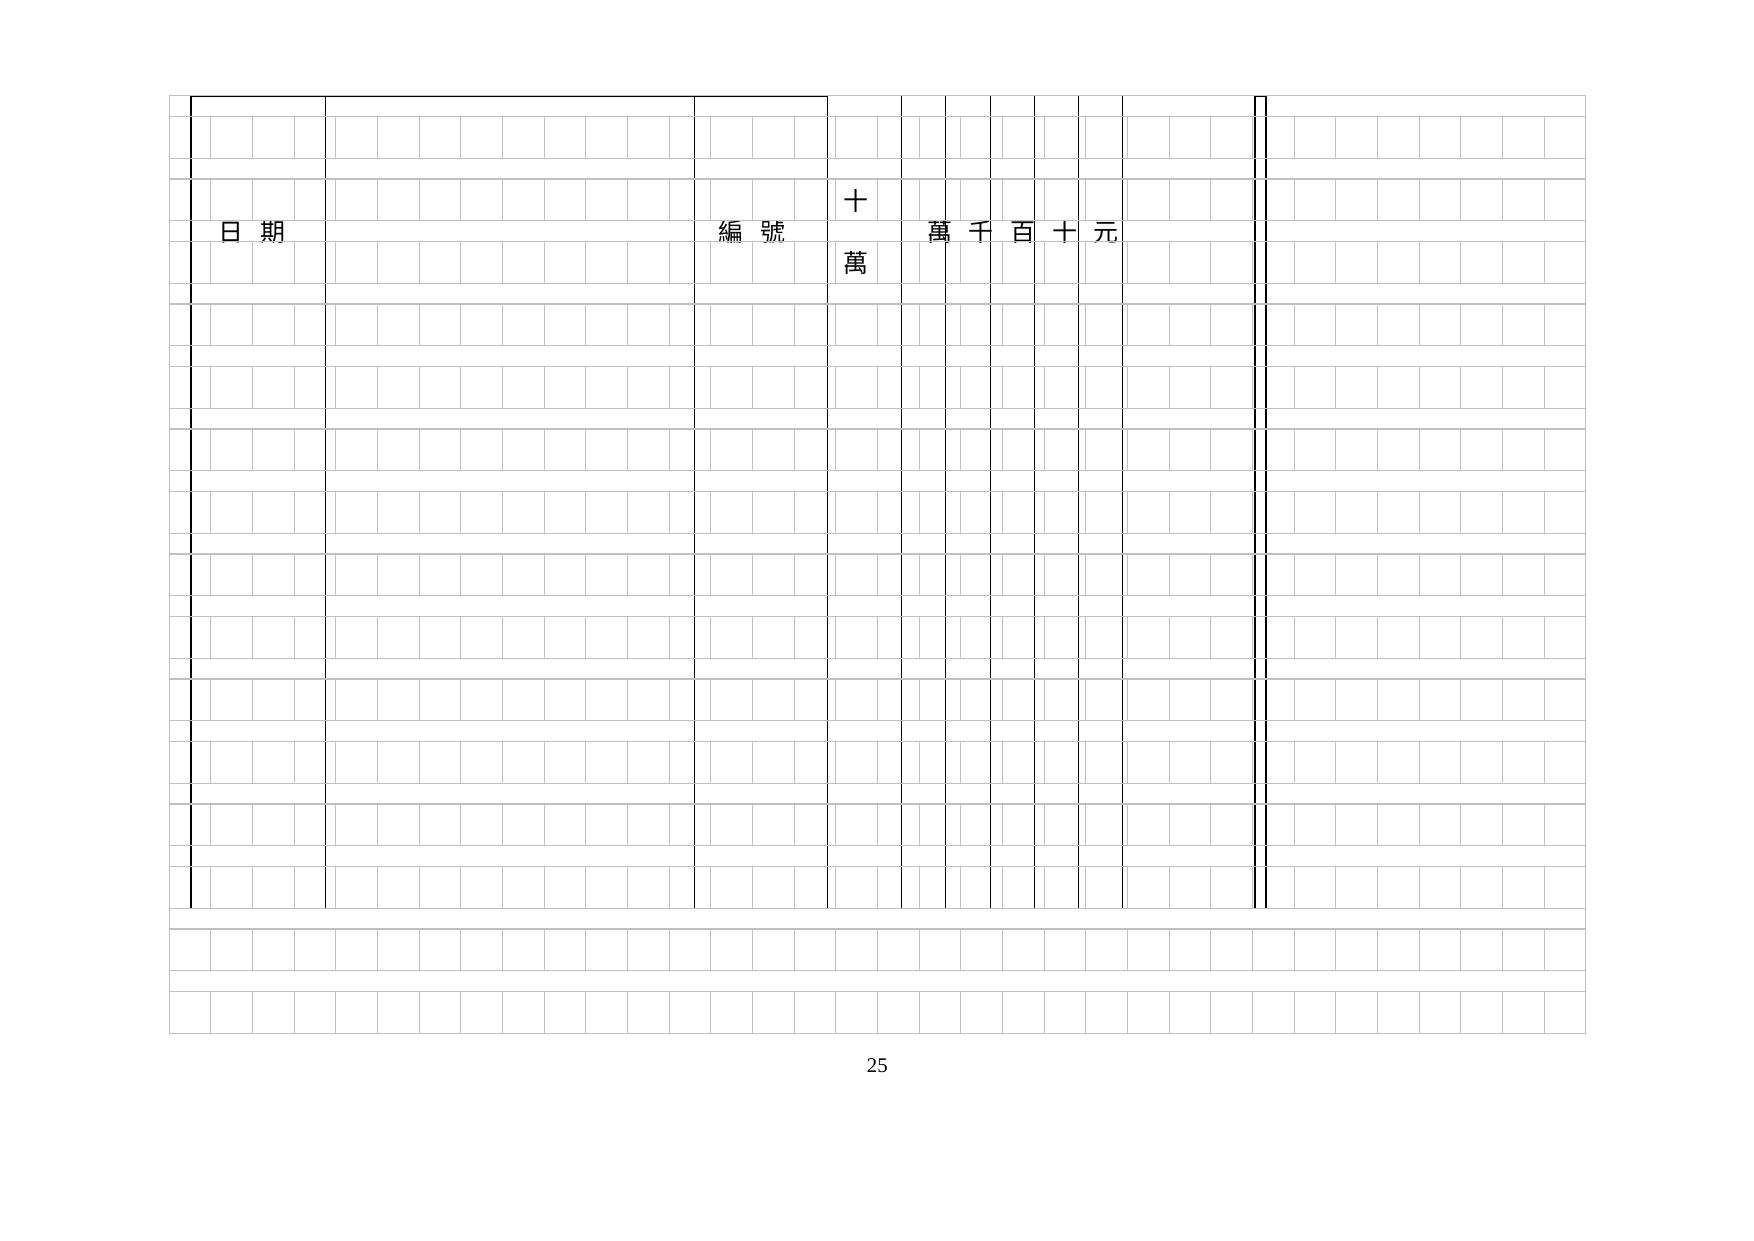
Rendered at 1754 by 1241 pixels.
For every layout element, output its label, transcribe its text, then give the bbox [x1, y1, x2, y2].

table_cell [1079, 430, 1085, 470]
table_cell [628, 242, 669, 283]
table_cell [1123, 659, 1254, 678]
table_cell [336, 492, 377, 533]
table_header [1256, 242, 1265, 283]
table_cell [828, 471, 901, 491]
table_cell [670, 805, 694, 845]
table_cell [503, 680, 544, 720]
table_cell [753, 430, 794, 470]
table_cell 支出日期 [192, 221, 264, 241]
table_cell [1123, 596, 1254, 616]
table_cell [1079, 805, 1085, 845]
table_cell [961, 805, 990, 845]
table_cell [946, 305, 960, 345]
table_cell [1035, 305, 1044, 345]
table_cell 支出日期 [192, 159, 325, 178]
table_cell [695, 680, 710, 720]
table_cell [878, 367, 901, 408]
table_cell [991, 805, 1002, 845]
table_cell [461, 680, 502, 720]
table_cell [295, 805, 325, 845]
table_cell [1170, 742, 1210, 783]
table_cell [211, 492, 252, 533]
table_cell [828, 305, 835, 345]
table_cell [1079, 617, 1085, 658]
table_cell [295, 305, 325, 345]
table_cell [695, 555, 710, 595]
table_cell [795, 305, 827, 345]
table_cell [1035, 805, 1044, 845]
table_cell [461, 180, 502, 220]
table_cell [192, 409, 325, 428]
table_cell 百 [1016, 235, 1029, 240]
table_cell [1211, 242, 1252, 283]
table_cell [1123, 555, 1127, 595]
table_cell [1123, 305, 1127, 345]
table_cell [1079, 680, 1085, 720]
table_cell [1003, 430, 1034, 470]
table_cell [946, 471, 990, 491]
table_cell [670, 242, 694, 283]
table_cell [295, 617, 325, 658]
table_cell [753, 305, 794, 345]
table_cell [628, 367, 669, 408]
table_cell [878, 242, 901, 283]
table_cell [1123, 846, 1254, 866]
table_cell [670, 367, 694, 408]
table_cell [586, 742, 627, 783]
table_cell [1086, 305, 1122, 345]
table_cell [1035, 867, 1044, 908]
table_cell [902, 617, 919, 658]
table_cell [461, 305, 502, 345]
table_cell [1128, 680, 1169, 720]
table_cell [828, 534, 901, 553]
table_cell [836, 117, 877, 158]
table_cell [420, 680, 460, 720]
table_cell [1035, 492, 1044, 533]
table_cell [1123, 784, 1254, 803]
table_cell [1123, 867, 1127, 908]
table_cell 百 [1023, 221, 1034, 241]
table_cell [828, 867, 835, 908]
table_cell [336, 180, 377, 220]
table_cell [1123, 409, 1254, 428]
table_header [1256, 367, 1265, 408]
table_cell [326, 471, 694, 491]
table_cell [420, 555, 460, 595]
table_cell [628, 617, 669, 658]
table_cell [991, 846, 1034, 866]
table_cell [378, 492, 419, 533]
table_cell [1123, 346, 1254, 366]
table_cell [991, 534, 1034, 553]
table_cell 元 [1086, 180, 1122, 220]
table_cell 萬 [902, 96, 945, 116]
table_cell [670, 305, 694, 345]
table_cell [670, 555, 694, 595]
table_cell 十 [1035, 117, 1044, 158]
table_cell [503, 242, 544, 283]
table_cell [628, 867, 669, 908]
table_header [1256, 534, 1265, 553]
table_cell [295, 742, 325, 783]
table_cell [1079, 867, 1085, 908]
table_cell [828, 742, 835, 783]
table_cell [920, 805, 945, 845]
table_cell [326, 784, 694, 803]
table_cell [828, 159, 901, 178]
table_cell [1123, 221, 1254, 241]
table_cell [378, 617, 419, 658]
table_cell [1003, 617, 1034, 658]
table_cell [253, 305, 294, 345]
table_cell 萬 [902, 159, 945, 178]
table_cell [192, 555, 210, 595]
table_cell [326, 846, 694, 866]
table_cell 千 [981, 232, 990, 241]
table_cell [503, 805, 544, 845]
table_cell [545, 117, 585, 158]
table_cell 憑證編號 [753, 242, 794, 283]
table_cell [326, 805, 335, 845]
table_header [1256, 305, 1265, 345]
table_cell [836, 555, 877, 595]
table_cell [991, 867, 1002, 908]
table_cell [1086, 742, 1122, 783]
table_cell 元 [1086, 117, 1122, 158]
table_cell [211, 742, 252, 783]
table_cell [1035, 680, 1044, 720]
table_cell [326, 617, 335, 658]
table_cell [326, 97, 694, 116]
table_cell [695, 367, 710, 408]
table_cell [711, 867, 752, 908]
table_cell [695, 534, 827, 553]
table_header [1256, 430, 1265, 470]
table_cell [628, 742, 669, 783]
table_cell [1086, 555, 1122, 595]
table_cell [695, 430, 710, 470]
table_cell [1079, 409, 1122, 428]
table_cell [902, 555, 919, 595]
table_cell [1123, 159, 1254, 178]
table_cell [828, 367, 835, 408]
table_cell [902, 784, 945, 803]
table_cell [545, 305, 585, 345]
table_cell [991, 659, 1034, 678]
table_cell 百 [991, 96, 1034, 116]
table_cell [828, 117, 835, 158]
table_cell [192, 471, 325, 491]
table_cell 百 [991, 180, 1002, 220]
table_cell 十 [1045, 117, 1078, 158]
table_cell [503, 367, 544, 408]
table_cell [946, 367, 960, 408]
table_cell [695, 409, 827, 428]
table_cell [1003, 805, 1034, 845]
table_cell [1035, 471, 1078, 491]
table_cell [828, 617, 835, 658]
table_cell [211, 867, 252, 908]
table_cell [836, 617, 877, 658]
table_cell [1128, 555, 1169, 595]
table_cell [295, 555, 325, 595]
table_cell [902, 534, 945, 553]
table_cell [378, 367, 419, 408]
table_cell [670, 430, 694, 470]
table_cell [586, 242, 627, 283]
table_cell [711, 680, 752, 720]
table_cell [902, 430, 919, 470]
table_cell [1045, 430, 1078, 470]
table_cell [836, 492, 877, 533]
table_cell [711, 555, 752, 595]
table_cell [503, 555, 544, 595]
table_cell [961, 305, 990, 345]
table_cell [828, 409, 901, 428]
table_cell [503, 617, 544, 658]
table_cell [253, 867, 294, 908]
table_cell [1170, 242, 1210, 283]
table_header [1256, 617, 1265, 658]
table_cell [1128, 617, 1169, 658]
table_cell [920, 430, 945, 470]
table_cell [545, 555, 585, 595]
table_cell [946, 617, 960, 658]
table_cell [192, 430, 210, 470]
table_cell [695, 721, 827, 741]
table_cell [295, 867, 325, 908]
table_cell [295, 430, 325, 470]
table_cell [753, 617, 794, 658]
table_cell [1170, 180, 1210, 220]
table_cell [628, 680, 669, 720]
table_cell 千 [946, 117, 960, 158]
table_cell [991, 346, 1034, 366]
table_cell 憑證編號 [695, 117, 710, 158]
table_header [1256, 284, 1265, 303]
table_cell 憑證編號 [711, 117, 752, 158]
table_cell 十 [1035, 159, 1078, 178]
table_cell 十 [1035, 242, 1044, 283]
table_cell [695, 346, 827, 366]
table_cell [1045, 867, 1078, 908]
table_cell 元 [1079, 117, 1085, 158]
table_header [1256, 409, 1265, 428]
table_cell [326, 742, 335, 783]
table_cell [378, 180, 419, 220]
table_header [1256, 680, 1265, 720]
table_cell [1170, 805, 1210, 845]
table_cell [670, 617, 694, 658]
table_cell 百 [991, 117, 1002, 158]
table_cell 支出日期 [295, 180, 325, 220]
table_cell 憑證編號 [795, 180, 827, 220]
table_cell [586, 305, 627, 345]
table_cell [670, 742, 694, 783]
table_header [1256, 180, 1265, 220]
table_cell [670, 492, 694, 533]
table_cell 萬 [920, 242, 945, 283]
table_cell [461, 742, 502, 783]
table_cell [902, 846, 945, 866]
table_cell [1035, 430, 1044, 470]
table_cell [828, 242, 835, 283]
table_cell [946, 492, 960, 533]
table_cell [1086, 430, 1122, 470]
table_cell 百 [1003, 242, 1034, 283]
table_cell 百 [1016, 229, 1029, 233]
table_cell [1003, 555, 1034, 595]
table_cell [253, 555, 294, 595]
table_cell [628, 430, 669, 470]
table_cell [211, 555, 252, 595]
table_cell [1170, 617, 1210, 658]
table_cell [192, 742, 210, 783]
table_cell [192, 367, 210, 408]
table_cell [946, 284, 990, 303]
table_cell [1170, 555, 1210, 595]
table_cell 百 [1003, 180, 1034, 220]
table_cell [1035, 784, 1078, 803]
table_cell [586, 805, 627, 845]
table_cell [920, 617, 945, 658]
table_cell [878, 305, 901, 345]
table_cell [336, 805, 377, 845]
table_cell [295, 367, 325, 408]
table_cell [1170, 117, 1210, 158]
table_cell [1128, 117, 1169, 158]
table_cell [326, 221, 694, 241]
table_cell [326, 346, 694, 366]
table_cell [902, 805, 919, 845]
table_header [1256, 97, 1265, 116]
table_cell [545, 805, 585, 845]
table_cell [420, 367, 460, 408]
table_cell [711, 742, 752, 783]
table_cell [336, 117, 377, 158]
table_cell [902, 596, 945, 616]
table_cell 支出日期 [211, 117, 252, 158]
table_cell [253, 367, 294, 408]
table_cell [1123, 534, 1254, 553]
table_cell [1079, 471, 1122, 491]
table_cell [695, 284, 827, 303]
table_cell [545, 867, 585, 908]
table_cell [878, 180, 901, 220]
table_cell [192, 346, 325, 366]
table_cell [1035, 617, 1044, 658]
table_cell 千 [961, 242, 990, 283]
table_cell [192, 284, 325, 303]
table_cell [192, 784, 325, 803]
table_cell [836, 680, 877, 720]
table_cell [1123, 742, 1127, 783]
table_cell [828, 284, 901, 303]
table_cell [1079, 346, 1122, 366]
table_cell [695, 805, 710, 845]
table_cell [253, 617, 294, 658]
table_cell [1035, 409, 1078, 428]
table_cell [628, 117, 669, 158]
table_cell [1079, 555, 1085, 595]
table_cell 支出日期 [192, 180, 210, 220]
table_cell [670, 867, 694, 908]
table_cell [991, 284, 1034, 303]
table_cell [503, 430, 544, 470]
table_cell [795, 867, 827, 908]
table_cell [670, 117, 694, 158]
table_cell [961, 867, 990, 908]
table_cell [920, 742, 945, 783]
table_header [1256, 659, 1265, 678]
table_cell 支出日期 [253, 117, 294, 158]
table_cell [946, 867, 960, 908]
table_cell 憑證編號 [795, 117, 827, 158]
table_cell [1045, 617, 1078, 658]
table_cell 支出日期 [253, 242, 294, 283]
table_cell [420, 117, 460, 158]
table_cell [420, 180, 460, 220]
table_cell 憑證編號 [695, 97, 827, 116]
table_cell [461, 492, 502, 533]
table_cell 千 [946, 242, 960, 283]
table_cell [253, 492, 294, 533]
table_cell [902, 346, 945, 366]
table_cell [878, 867, 901, 908]
table_cell [1211, 617, 1252, 658]
table_cell [503, 867, 544, 908]
table_cell [695, 784, 827, 803]
table_cell [586, 492, 627, 533]
table_cell 萬 [836, 242, 877, 283]
table_cell [828, 805, 835, 845]
table_cell [920, 680, 945, 720]
table_cell [795, 492, 827, 533]
table_cell [828, 680, 835, 720]
table_cell [920, 555, 945, 595]
table_cell [1079, 659, 1122, 678]
table_cell [628, 180, 669, 220]
table_cell [695, 596, 827, 616]
table_cell [1079, 367, 1085, 408]
table_cell [1170, 430, 1210, 470]
table_cell 支出日期 [224, 232, 237, 239]
table_cell [991, 471, 1034, 491]
table_cell [336, 367, 377, 408]
table_cell [1035, 346, 1078, 366]
table_cell [946, 346, 990, 366]
table_cell [695, 867, 710, 908]
table_cell [336, 555, 377, 595]
table_cell [1003, 867, 1034, 908]
table_cell [586, 617, 627, 658]
table_cell [711, 492, 752, 533]
table_cell 支出日期 [283, 221, 325, 241]
table_cell [586, 180, 627, 220]
table_cell [336, 430, 377, 470]
table_cell [1123, 367, 1127, 408]
table_cell [378, 242, 419, 283]
table_cell [1211, 492, 1252, 533]
table_cell [828, 721, 901, 741]
table_cell [211, 305, 252, 345]
table_cell 千 [981, 221, 990, 230]
table_cell [326, 284, 694, 303]
table_cell [420, 305, 460, 345]
table_cell [1035, 367, 1044, 408]
table_cell [991, 721, 1034, 741]
table_cell [1128, 180, 1169, 220]
table_cell [586, 867, 627, 908]
table_cell [1035, 742, 1044, 783]
table_cell [326, 534, 694, 553]
table_cell [326, 659, 694, 678]
table_cell [326, 430, 335, 470]
table_cell [1045, 555, 1078, 595]
table_cell [1123, 721, 1254, 741]
table_cell [420, 242, 460, 283]
table_cell [378, 430, 419, 470]
table_cell [878, 617, 901, 658]
table_cell [991, 617, 1002, 658]
table_cell [836, 367, 877, 408]
table_cell [695, 742, 710, 783]
table_cell [1086, 680, 1122, 720]
table_cell [1035, 659, 1078, 678]
table_cell [991, 492, 1002, 533]
table_cell 十 [1066, 221, 1078, 241]
table_cell 憑證編號 [795, 242, 827, 283]
table_cell [1128, 367, 1169, 408]
table_cell [961, 492, 990, 533]
table_cell [1079, 721, 1122, 741]
table_cell [828, 659, 901, 678]
table_cell [1035, 846, 1078, 866]
table_cell [586, 117, 627, 158]
table_cell [420, 492, 460, 533]
table_cell [253, 680, 294, 720]
table_cell [326, 721, 694, 741]
table_cell [378, 680, 419, 720]
table_cell [503, 742, 544, 783]
table_cell [1003, 305, 1034, 345]
table_cell [828, 221, 901, 241]
table_cell [1170, 367, 1210, 408]
table_cell [991, 555, 1002, 595]
table_cell [326, 680, 335, 720]
table_cell [336, 242, 377, 283]
table_cell [192, 867, 210, 908]
table_cell [828, 180, 835, 220]
table_cell 元 [1079, 221, 1122, 241]
table_cell [461, 117, 502, 158]
table_cell 千 [961, 117, 990, 158]
table_cell 憑證編號 [730, 221, 776, 241]
table_cell [795, 742, 827, 783]
table_cell [795, 617, 827, 658]
table_cell [1170, 305, 1210, 345]
table_cell [753, 680, 794, 720]
table_cell [326, 409, 694, 428]
table_cell [420, 742, 460, 783]
table_cell 憑證編號 [711, 242, 752, 283]
table_cell [991, 367, 1002, 408]
table_cell [946, 805, 960, 845]
table_cell 元 [1099, 231, 1108, 241]
table_cell [1035, 534, 1078, 553]
table_cell 十 [836, 180, 877, 220]
table_cell [1123, 680, 1127, 720]
table_cell [253, 430, 294, 470]
table_cell [836, 305, 877, 345]
table_cell [1003, 492, 1034, 533]
table_cell [326, 555, 335, 595]
table_cell [795, 430, 827, 470]
table_cell [545, 742, 585, 783]
table_cell [326, 492, 335, 533]
table_cell [1211, 180, 1252, 220]
table_cell [503, 305, 544, 345]
table_cell [545, 367, 585, 408]
table_cell [253, 805, 294, 845]
table_cell [1128, 867, 1169, 908]
table_header [1256, 159, 1265, 178]
table_cell [211, 367, 252, 408]
table_cell [1079, 596, 1122, 616]
table_cell [628, 305, 669, 345]
table_cell [295, 680, 325, 720]
table_header [1256, 742, 1265, 783]
table_cell [420, 430, 460, 470]
table_cell 支出日期 [192, 117, 210, 158]
table_cell [795, 555, 827, 595]
table_cell [1123, 805, 1127, 845]
table_cell [211, 430, 252, 470]
table_cell [336, 742, 377, 783]
table_header [1256, 805, 1265, 845]
table_cell [378, 805, 419, 845]
table_cell [902, 409, 945, 428]
table_cell [1079, 742, 1085, 783]
table_cell [326, 117, 335, 158]
table_cell 十 [1035, 180, 1044, 220]
table_cell [586, 555, 627, 595]
table_cell 支出日期 [192, 97, 325, 116]
table_cell 支出日期 [192, 242, 210, 283]
table_cell [795, 805, 827, 845]
table_cell [753, 867, 794, 908]
table_cell 萬 [902, 242, 919, 283]
table_cell [628, 555, 669, 595]
table_cell [461, 867, 502, 908]
table_cell [902, 867, 919, 908]
table_cell 萬 [902, 180, 919, 220]
table_cell [1035, 596, 1078, 616]
table_cell [902, 742, 919, 783]
table_cell [326, 242, 335, 283]
table_cell [211, 805, 252, 845]
table_cell 憑證編號 [695, 221, 728, 241]
table_cell [1123, 617, 1127, 658]
table_cell [753, 367, 794, 408]
table_cell [461, 805, 502, 845]
table_cell [1003, 742, 1034, 783]
table_cell [991, 430, 1002, 470]
table_cell [670, 680, 694, 720]
table_cell 十 [1035, 96, 1078, 116]
table_cell [1086, 617, 1122, 658]
table_cell [378, 305, 419, 345]
table_cell [1128, 742, 1169, 783]
table_cell [461, 367, 502, 408]
table_cell [336, 617, 377, 658]
table_cell 憑證編號 [695, 159, 827, 178]
table_cell [902, 492, 919, 533]
table_cell [586, 367, 627, 408]
table_cell [946, 596, 990, 616]
table_cell [753, 555, 794, 595]
table_cell [1211, 117, 1252, 158]
table_cell [695, 846, 827, 866]
table_cell [461, 430, 502, 470]
table_cell [545, 617, 585, 658]
table_cell [1128, 805, 1169, 845]
table_cell 支出日期 [211, 242, 252, 283]
table_cell 萬 [920, 117, 945, 158]
table_cell [828, 492, 835, 533]
table_cell [961, 617, 990, 658]
table_cell [192, 596, 325, 616]
table_cell [946, 680, 960, 720]
table_cell [1211, 867, 1252, 908]
table_cell [1128, 305, 1169, 345]
table_cell [991, 784, 1034, 803]
table_cell 憑證編號 [771, 221, 827, 241]
table_cell [1045, 492, 1078, 533]
table_cell [961, 367, 990, 408]
table_cell [878, 430, 901, 470]
table_cell [828, 430, 835, 470]
table_cell [920, 305, 945, 345]
table_cell [711, 430, 752, 470]
table_cell 元 [1079, 159, 1122, 178]
table_cell 憑證編號 [695, 242, 710, 283]
table_cell [1123, 430, 1127, 470]
table_cell [628, 492, 669, 533]
table_cell [461, 555, 502, 595]
table_cell [1211, 555, 1252, 595]
table_cell [192, 617, 210, 658]
table_header [1256, 221, 1265, 241]
table_cell [991, 680, 1002, 720]
table_cell [946, 784, 990, 803]
table_cell [326, 180, 335, 220]
table_cell [828, 846, 901, 866]
table_header [1256, 555, 1265, 595]
table_cell 支出日期 [270, 221, 274, 241]
table_cell [795, 367, 827, 408]
table_cell [902, 680, 919, 720]
table_cell [946, 534, 990, 553]
table_cell [961, 430, 990, 470]
table_cell [946, 409, 990, 428]
table_cell [1079, 784, 1122, 803]
table_cell [902, 471, 945, 491]
table_cell [828, 555, 835, 595]
table_cell [1035, 555, 1044, 595]
table_cell [711, 305, 752, 345]
table_cell [920, 492, 945, 533]
table_header [1256, 471, 1265, 491]
table_cell [920, 367, 945, 408]
table_cell 千 [961, 180, 990, 220]
table_cell [878, 680, 901, 720]
table_cell [326, 305, 335, 345]
table_cell [1170, 867, 1210, 908]
table_header [1256, 867, 1265, 908]
table_cell [295, 492, 325, 533]
table_cell 憑證編號 [695, 180, 710, 220]
table_cell [902, 284, 945, 303]
table_cell [336, 680, 377, 720]
table_cell [1079, 492, 1085, 533]
table_cell [1123, 284, 1254, 303]
table_cell [1086, 867, 1122, 908]
table_cell [1045, 742, 1078, 783]
table_cell [586, 430, 627, 470]
table_header [1256, 117, 1265, 158]
table_cell 十 [1045, 180, 1078, 220]
table_header [1256, 492, 1265, 533]
table_cell [695, 617, 710, 658]
table_cell 十 [1045, 242, 1078, 283]
table_cell [961, 742, 990, 783]
table_cell [1086, 805, 1122, 845]
table_cell [991, 596, 1034, 616]
table_cell [836, 430, 877, 470]
table_cell [461, 617, 502, 658]
table_cell 憑證編號 [753, 117, 794, 158]
table_header [1256, 346, 1265, 366]
table_cell [946, 721, 990, 741]
table_cell [192, 492, 210, 533]
table_cell [695, 471, 827, 491]
table_cell [326, 367, 335, 408]
table_cell [991, 305, 1002, 345]
table_cell [1170, 492, 1210, 533]
table_cell [1079, 305, 1085, 345]
table_cell [628, 805, 669, 845]
table_cell [828, 784, 901, 803]
table_cell [1045, 680, 1078, 720]
table_cell 元 [1079, 180, 1085, 220]
table_cell [878, 805, 901, 845]
table_cell [878, 555, 901, 595]
table_cell 十 [1035, 221, 1064, 241]
table_cell [753, 805, 794, 845]
table_cell [946, 742, 960, 783]
table_cell [946, 659, 990, 678]
table_cell [753, 492, 794, 533]
table_cell [878, 492, 901, 533]
table_cell [878, 117, 901, 158]
table_cell 元 [1079, 96, 1122, 116]
table_cell [586, 680, 627, 720]
table_cell [1128, 242, 1169, 283]
table_cell 支出日期 [211, 180, 252, 220]
table_cell [1003, 680, 1034, 720]
table_cell [1211, 430, 1252, 470]
table_cell [711, 805, 752, 845]
table_cell 憑證編號 [753, 180, 794, 220]
table_cell [695, 659, 827, 678]
table_cell [753, 742, 794, 783]
table_cell [192, 721, 325, 741]
table_cell [1211, 305, 1252, 345]
table_cell 萬 [920, 180, 945, 220]
table_cell [670, 180, 694, 220]
table_cell [991, 742, 1002, 783]
table_cell [1211, 742, 1252, 783]
table_cell [902, 305, 919, 345]
table_cell 百 [991, 221, 1021, 241]
table_cell [253, 742, 294, 783]
table_cell [192, 534, 325, 553]
table_cell 百 [991, 242, 1002, 283]
table_cell [378, 867, 419, 908]
table_cell [1045, 367, 1078, 408]
table_cell [1128, 430, 1169, 470]
table_cell [1123, 471, 1254, 491]
table_cell [378, 555, 419, 595]
table_cell [1211, 367, 1252, 408]
table_cell [1003, 367, 1034, 408]
table_cell [828, 96, 901, 116]
table_cell [420, 805, 460, 845]
table_cell [192, 305, 210, 345]
table_cell [211, 680, 252, 720]
table_cell [711, 617, 752, 658]
table_cell [503, 180, 544, 220]
table_cell [1123, 492, 1127, 533]
table_cell 憑證編號 [711, 180, 752, 220]
table_cell [336, 867, 377, 908]
table_cell 支出日期 [295, 242, 325, 283]
table_cell [836, 805, 877, 845]
table_cell [1211, 805, 1252, 845]
table_header [1256, 721, 1265, 741]
table_cell [1079, 534, 1122, 553]
table_cell 百 [1003, 117, 1034, 158]
table_cell [503, 492, 544, 533]
table_cell [192, 659, 325, 678]
table_cell [1170, 680, 1210, 720]
table_cell [1045, 805, 1078, 845]
table_cell [946, 846, 990, 866]
table_cell [1123, 180, 1127, 220]
table_cell [545, 180, 585, 220]
table_cell [326, 867, 335, 908]
table_cell [991, 409, 1034, 428]
table_cell [795, 680, 827, 720]
table_cell [1123, 242, 1127, 283]
table_cell 萬 [932, 236, 945, 241]
table_cell [420, 867, 460, 908]
table_cell [836, 742, 877, 783]
table_cell [961, 680, 990, 720]
table_cell 百 [991, 159, 1034, 178]
table_cell [192, 680, 210, 720]
table_cell [946, 555, 960, 595]
table_cell [378, 742, 419, 783]
table_cell [545, 492, 585, 533]
table_cell 萬 [902, 221, 934, 241]
table_cell [1045, 305, 1078, 345]
table_cell [1035, 721, 1078, 741]
table_cell 元 [1079, 242, 1085, 283]
table_cell [1035, 284, 1078, 303]
table_cell [192, 846, 325, 866]
table_header [1256, 596, 1265, 616]
table_cell 千 [946, 159, 990, 178]
table_header [1256, 784, 1265, 803]
table_cell [1211, 680, 1252, 720]
table_cell [695, 492, 710, 533]
table_cell [211, 617, 252, 658]
table_cell 憑證編號 [722, 221, 731, 233]
table_cell [902, 659, 945, 678]
table_cell [461, 242, 502, 283]
table_cell [1079, 846, 1122, 866]
table_cell [545, 430, 585, 470]
table_cell [828, 346, 901, 366]
table_cell [902, 367, 919, 408]
table_cell [1079, 284, 1122, 303]
table_cell [1128, 492, 1169, 533]
table_cell [326, 596, 694, 616]
table_cell [961, 555, 990, 595]
table_cell [545, 242, 585, 283]
table_cell [920, 867, 945, 908]
table_cell [711, 367, 752, 408]
table_cell [326, 159, 694, 178]
table_cell [878, 742, 901, 783]
table_cell 萬 [902, 117, 919, 158]
table_cell [828, 596, 901, 616]
table_cell [836, 867, 877, 908]
table_cell 千 [946, 180, 960, 220]
table_cell 千 [946, 96, 990, 116]
table_cell [336, 305, 377, 345]
table_cell 支出日期 [253, 180, 294, 220]
table_cell [192, 805, 210, 845]
table_cell [545, 680, 585, 720]
table_cell [946, 430, 960, 470]
table_cell [1123, 117, 1127, 158]
table_cell 元 [1086, 242, 1122, 283]
table_cell 支出日期 [295, 117, 325, 158]
table_cell [1123, 96, 1254, 116]
table_header [1256, 846, 1265, 866]
table_cell [503, 117, 544, 158]
table_cell [1086, 492, 1122, 533]
table_cell 千 [946, 221, 983, 241]
table_cell [902, 721, 945, 741]
table_cell [695, 305, 710, 345]
table_cell [1086, 367, 1122, 408]
table_cell [378, 117, 419, 158]
table_cell [420, 617, 460, 658]
